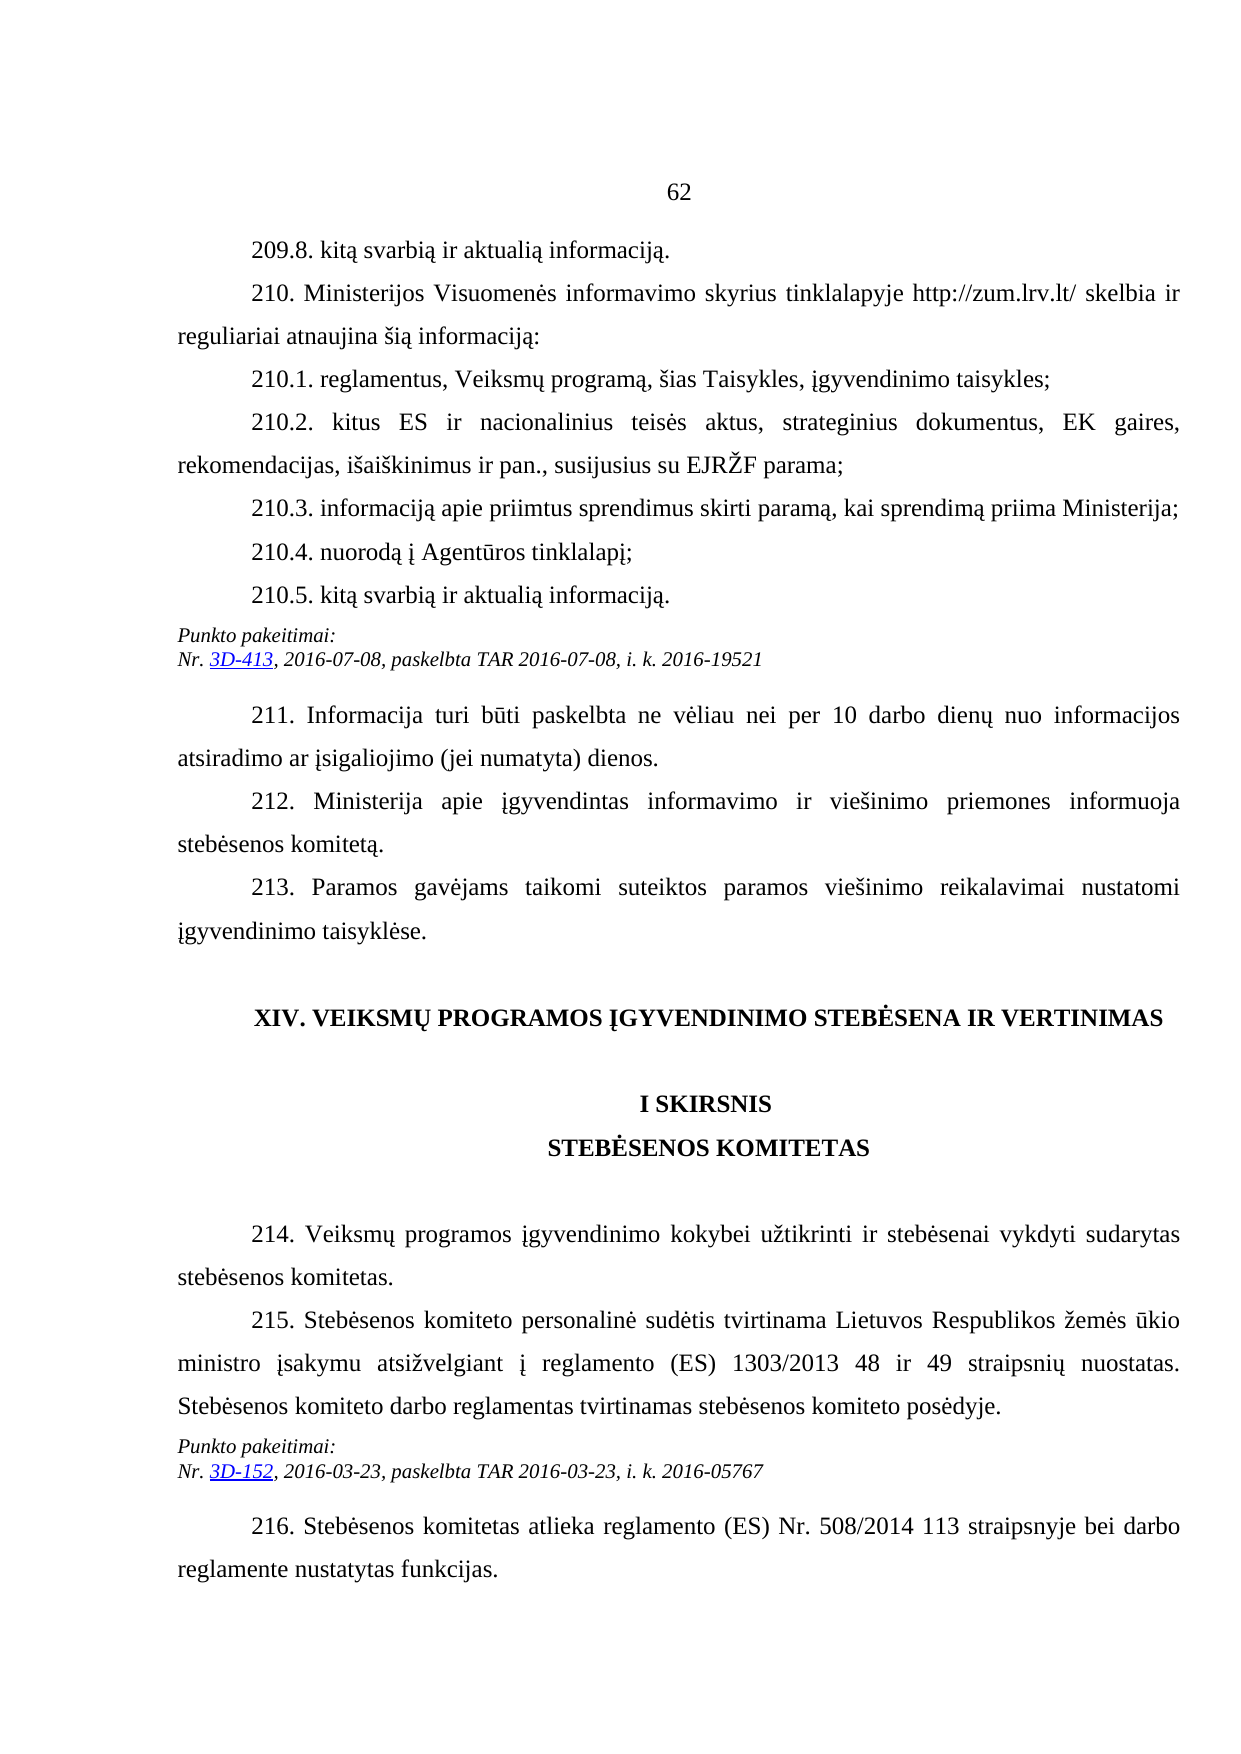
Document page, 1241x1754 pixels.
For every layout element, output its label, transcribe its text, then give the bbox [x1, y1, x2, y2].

text 210.4. nuorodą į Agentūros tinklalapį; [177, 537, 1181, 565]
text 210.1. reglamentus, Veiksmų programą, šias Taisykles, įgyvendinimo taisykles; [177, 364, 1181, 393]
text XiV. Veiksmų programos įgyvendinimo stebėsena ir Vertinimas [177, 1003, 1181, 1032]
text STEBĖSENOS KOMITETAS [177, 1133, 1181, 1161]
text 214. Veiksmų programos įgyvendinimo kokybei užtikrinti ir stebėsenai vykdyti sudarytas stebėsenos komitetas. [177, 1219, 1181, 1291]
text i skirsnis [177, 1089, 1181, 1118]
text 210.2. kitus ES ir nacionalinius teisės aktus, strateginius dokumentus, EK gaires, rekomendacijas, išaiškinimus ir pan., susijusius su EJRŽF parama; [177, 407, 1181, 479]
text Nr. 3D-152, 2016-03-23, paskelbta TAR 2016-03-23, i. k. 2016-05767 [177, 1458, 1181, 1483]
text Punkto pakeitimai: [177, 1434, 1181, 1458]
text 212. Ministerija apie įgyvendintas informavimo ir viešinimo priemones informuoja stebėsenos komitetą. [177, 786, 1181, 858]
text 211. Informacija turi būti paskelbta ne vėliau nei per 10 darbo dienų nuo informacijos atsiradimo ar įsigaliojimo (jei numatyta) dienos. [177, 700, 1181, 772]
text 215. Stebėsenos komiteto personalinė sudėtis tvirtinama Lietuvos Respublikos žemės ūkio ministro įsakymu atsižvelgiant į reglamento (ES) 1303/2013 48 ir 49 straipsnių nuostatas. Stebėsenos komiteto darbo reglamentas tvirtinamas stebėsenos komiteto posėdyje. [177, 1305, 1181, 1420]
text 210.3. informaciją apie priimtus sprendimus skirti paramą, kai sprendimą priima Ministerija; [177, 493, 1181, 522]
text 216. Stebėsenos komitetas atlieka reglamento (ES) Nr. 508/2014 113 straipsnyje bei darbo reglamente nustatytas funkcijas. [177, 1511, 1181, 1583]
text 210.5. kitą svarbią ir aktualią informaciją. [177, 580, 1181, 608]
text 213. Paramos gavėjams taikomi suteiktos paramos viešinimo reikalavimai nustatomi įgyvendinimo taisyklėse. [177, 872, 1181, 945]
text 209.8. kitą svarbią ir aktualią informaciją. [177, 235, 1181, 263]
text Nr. 3D-413, 2016-07-08, paskelbta TAR 2016-07-08, i. k. 2016-19521 [177, 647, 1181, 671]
text Punkto pakeitimai: [177, 623, 1181, 647]
text 210. Ministerijos Visuomenės informavimo skyrius tinklalapyje http://zum.lrv.lt/ skelbia ir reguliariai atnaujina šią informaciją: [177, 278, 1181, 350]
